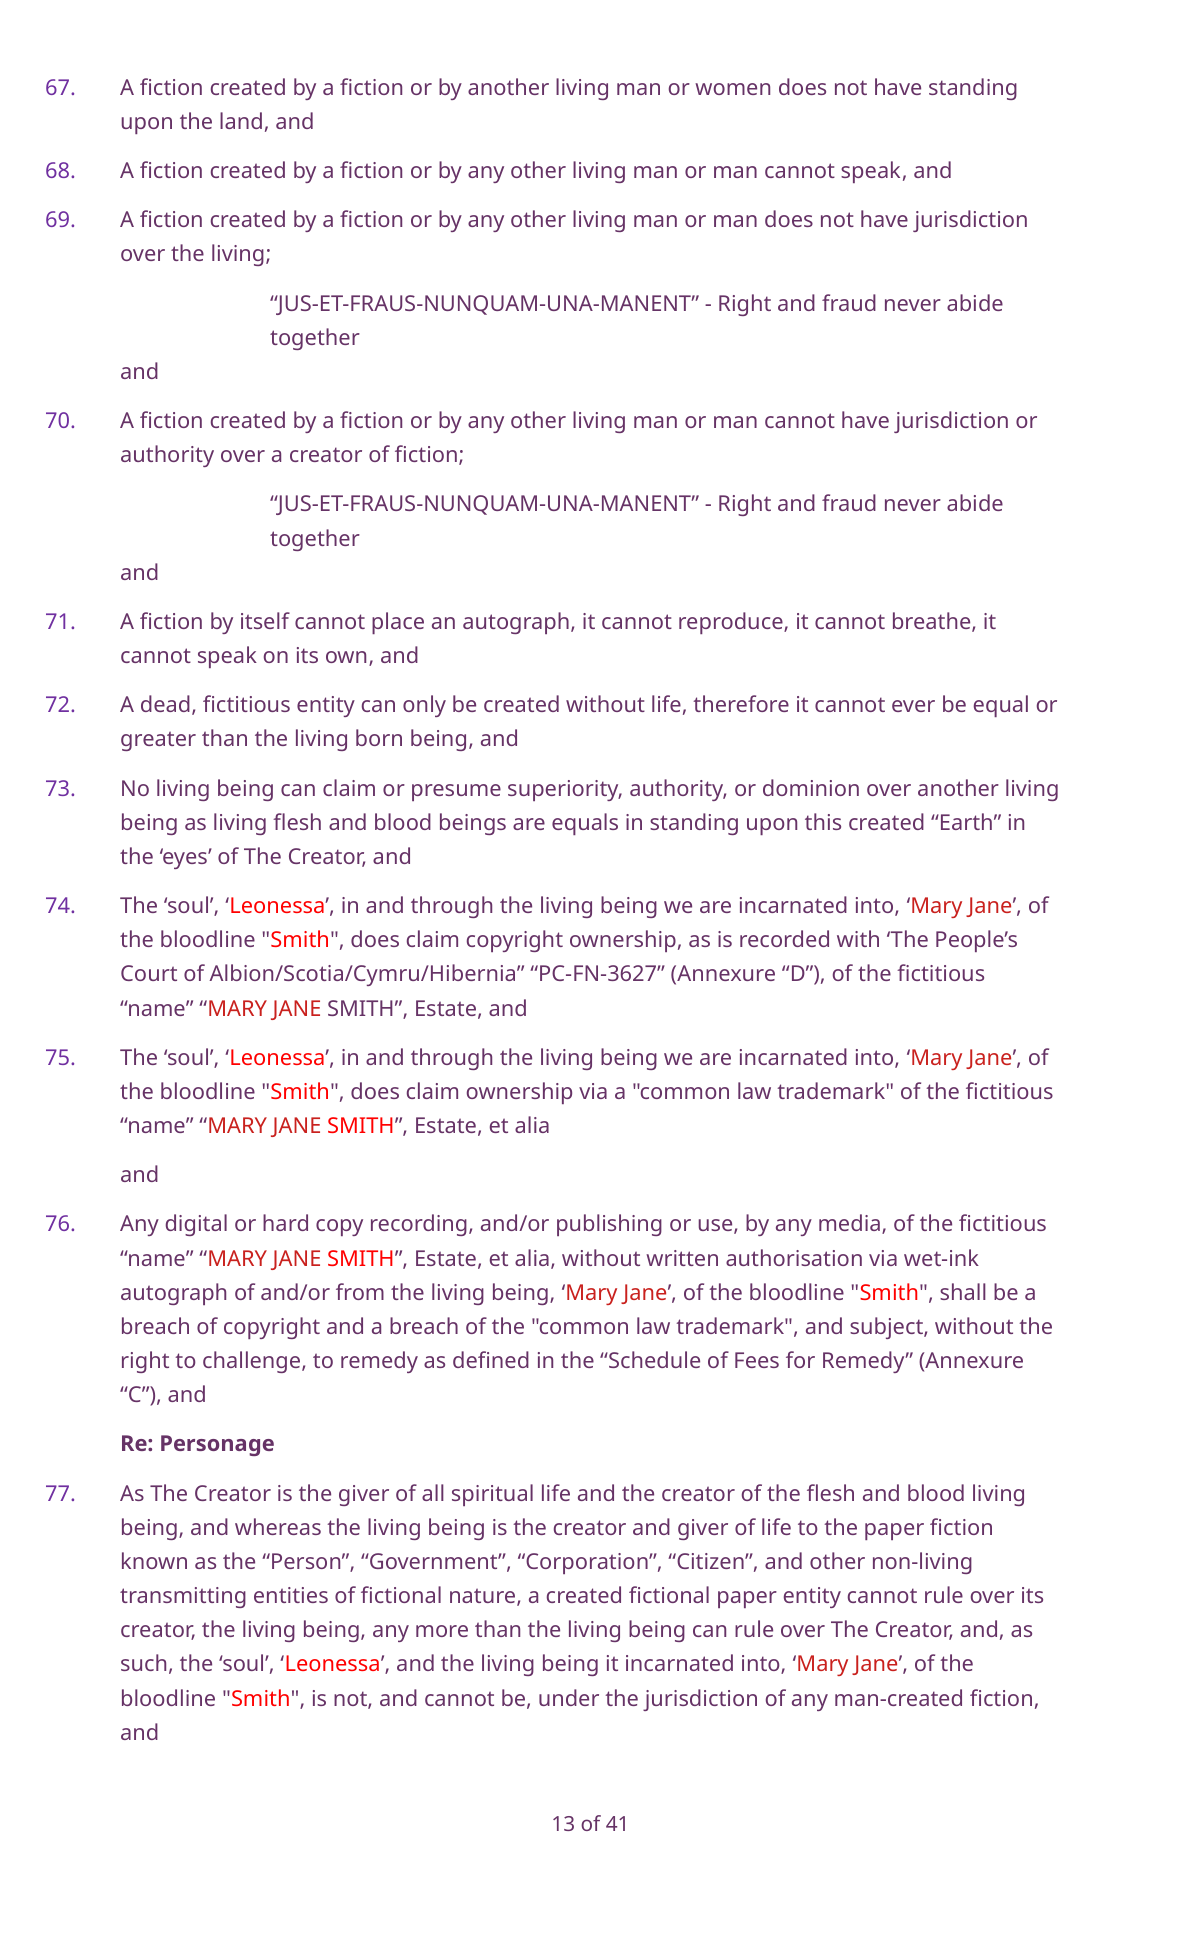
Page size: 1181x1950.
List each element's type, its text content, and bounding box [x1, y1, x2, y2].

list A fiction created by a fiction or by any other living man or man cannot speak, and [45, 155, 1061, 185]
list A fiction created by a fiction or by another living man or women does not have standing upon the land, and [45, 72, 1061, 136]
text and [120, 557, 1061, 587]
list The ‘soul’, ‘Leonessa’, in and through the living being we are incarnated into, ‘Mary Jane’, of the bloodline "Smith", does claim copyright ownership, as is recorded with ‘The People’s Court of Albion/Scotia/Cymru/Hibernia” “PC-FN-3627” (Annexure “D”), of the fictitious “name” “MARY JANE SMITH”, Estate, and [45, 890, 1061, 1022]
list The ‘soul’, ‘Leonessa’, in and through the living being we are incarnated into, ‘Mary Jane’, of the bloodline "Smith", does claim ownership via a "common law trademark" of the fictitious “name” “MARY JANE SMITH”, Estate, et alia [45, 1042, 1061, 1140]
text and [120, 1159, 1061, 1189]
text “JUS-ET-FRAUS-NUNQUAM-UNA-MANENT” - Right and fraud never abide together [270, 288, 1061, 352]
list A fiction created by a fiction or by any other living man or man does not have jurisdiction over the living; [45, 204, 1061, 268]
text “JUS-ET-FRAUS-NUNQUAM-UNA-MANENT” - Right and fraud never abide together [270, 488, 1061, 552]
list A fiction by itself cannot place an autograph, it cannot reproduce, it cannot breathe, it cannot speak on its own, and [45, 606, 1061, 670]
list As The Creator is the giver of all spiritual life and the creator of the flesh and blood living being, and whereas the living being is the creator and giver of life to the paper fiction known as the “Person”, “Government”, “Corporation”, “Citizen”, and other non-living transmitting entities of fictional nature, a created fictional paper entity cannot rule over its creator, the living being, any more than the living being can rule over The Creator, and, as such, the ‘soul’, ‘Leonessa’, and the living being it incarnated into, ‘Mary Jane’, of the bloodline "Smith", is not, and cannot be, under the jurisdiction of any man-created fiction, and [45, 1478, 1061, 1747]
list A dead, fictitious entity can only be created without life, therefore it cannot ever be equal or greater than the living born being, and [45, 689, 1061, 753]
list No living being can claim or presume superiority, authority, or dominion over another living being as living flesh and blood beings are equals in standing upon this created “Earth” in the ‘eyes’ of The Creator, and [45, 773, 1061, 871]
list Any digital or hard copy recording, and/or publishing or use, by any media, of the fictitious “name” “MARY JANE SMITH”, Estate, et alia, without written authorisation via wet-ink autograph of and/or from the living being, ‘Mary Jane’, of the bloodline "Smith", shall be a breach of copyright and a breach of the "common law trademark", and subject, without the right to challenge, to remedy as defined in the “Schedule of Fees for Remedy” (Annexure “C”), and [45, 1208, 1061, 1409]
list A fiction created by a fiction or by any other living man or man cannot have jurisdiction or authority over a creator of fiction; [45, 405, 1061, 469]
text and [120, 356, 1061, 386]
text Re: Personage [120, 1428, 1061, 1458]
